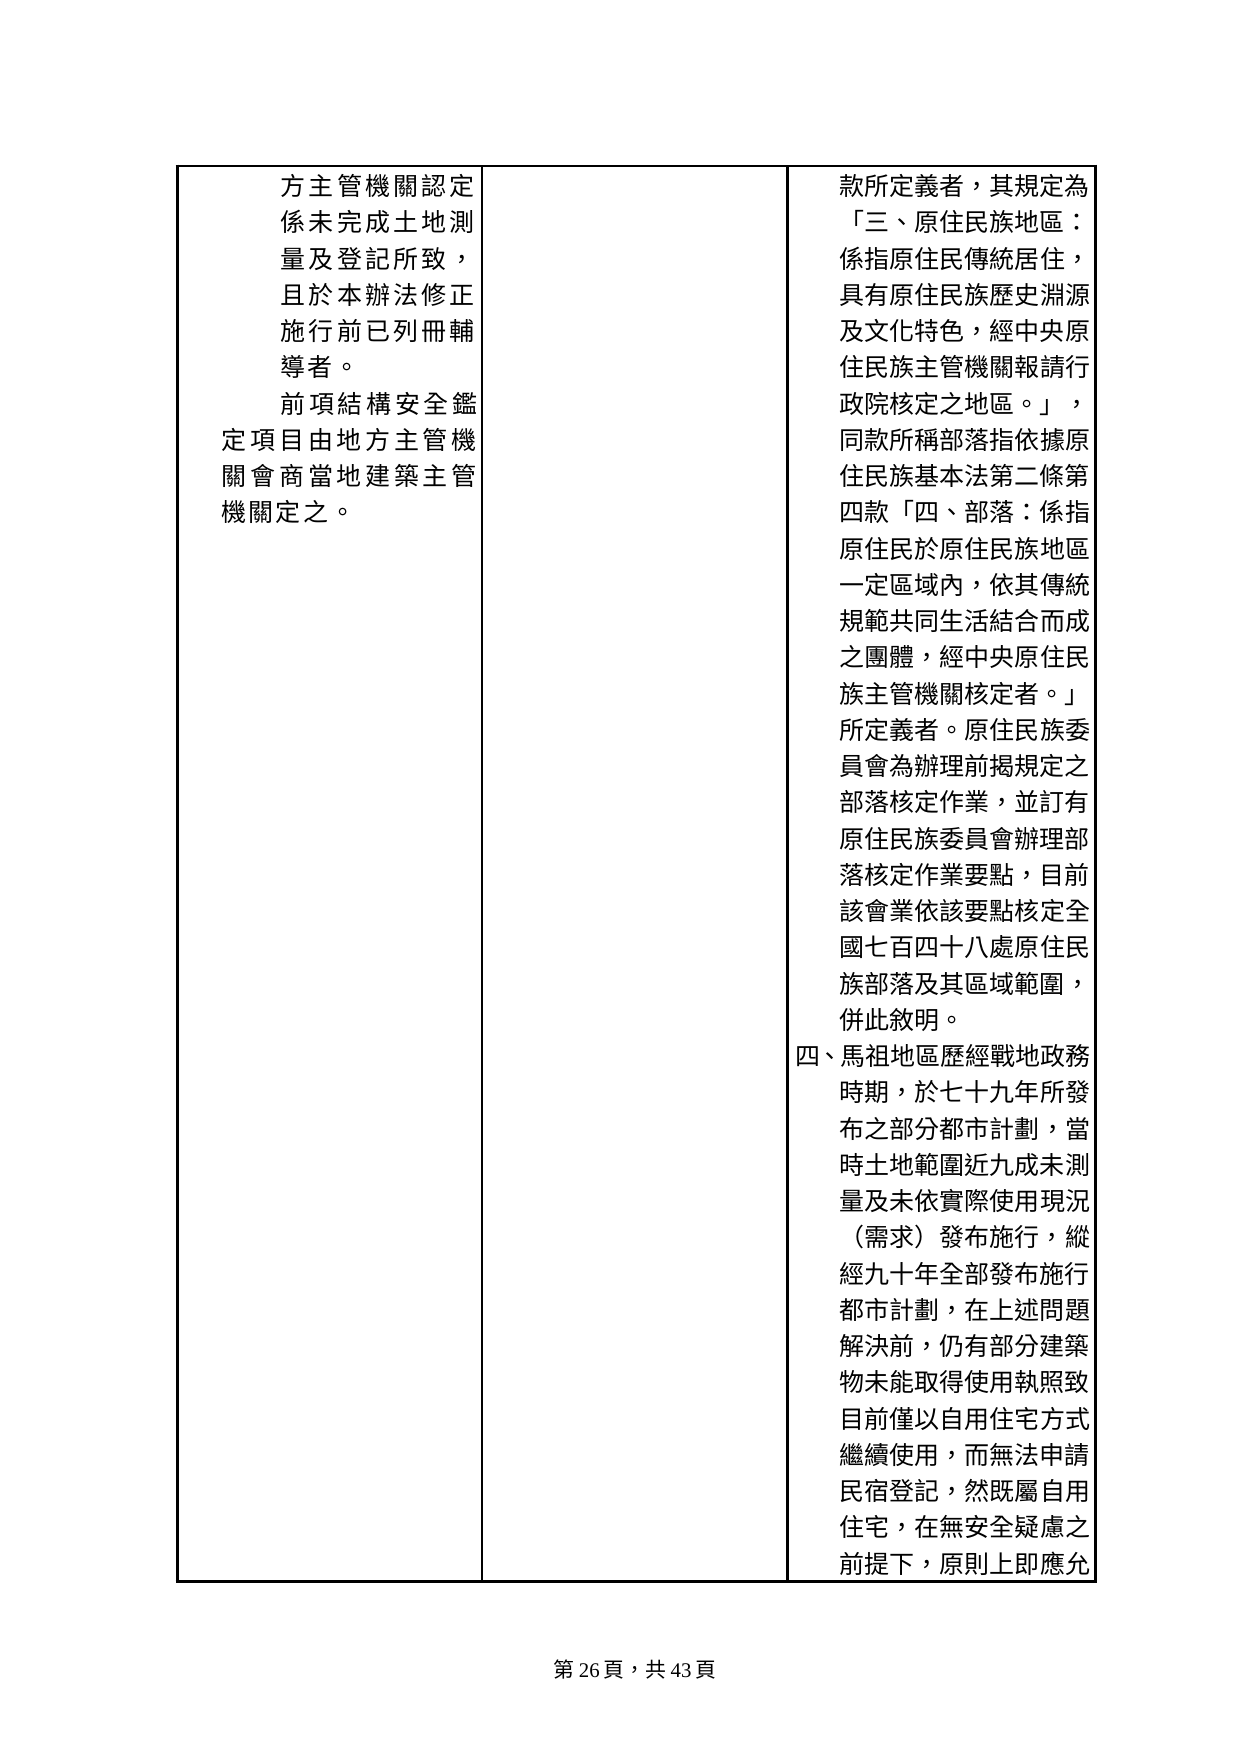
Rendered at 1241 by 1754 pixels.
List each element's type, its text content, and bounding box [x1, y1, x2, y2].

table_cell 方主管機關認定係未完成土地測量及登記所致，且於本辦法修正施行前已列冊輔導者。 前項結構安全鑑定項目由地方主管機關會商當地建築主管機關定之。 [179, 167, 481, 1580]
table_cell 款所定義者，其規定為「三、原住民族地區：係指原住民傳統居住，具有原住民族歷史淵源及文化特色，經中央原住民族主管機關報請行政院核定之地區。」，同款所稱部落指依據原住民族基本法第二條第四款「四、部落：係指原住民於原住民族地區一定區域內，依其傳統規範共同生活結合而成之團體，經中央原住民族主管機關核定者。」所定義者。原住民族委員會為辦理前揭規定之部落核定作業，並訂有原住民族委員會辦理部落核定作業要點，目前該會業依該要點核定全國七百四十八處原住民族部落及其區域範圍，併此敘明。 四、馬祖地區歷經戰地政務時期，於七十九年所發布之部分都市計劃，當時土地範圍近九成未測量及未依實際使用現況（需求）發布施行，縱經九十年全部發布施行都市計劃，在上述問題解決前，仍有部分建築物未能取得使用執照致目前僅以自用住宅方式繼續使用，而無法申請民宿登記，然既屬自用住宅，在無安全疑慮之前提下，原則上即應允 [789, 167, 1094, 1580]
table_cell [483, 167, 786, 1580]
